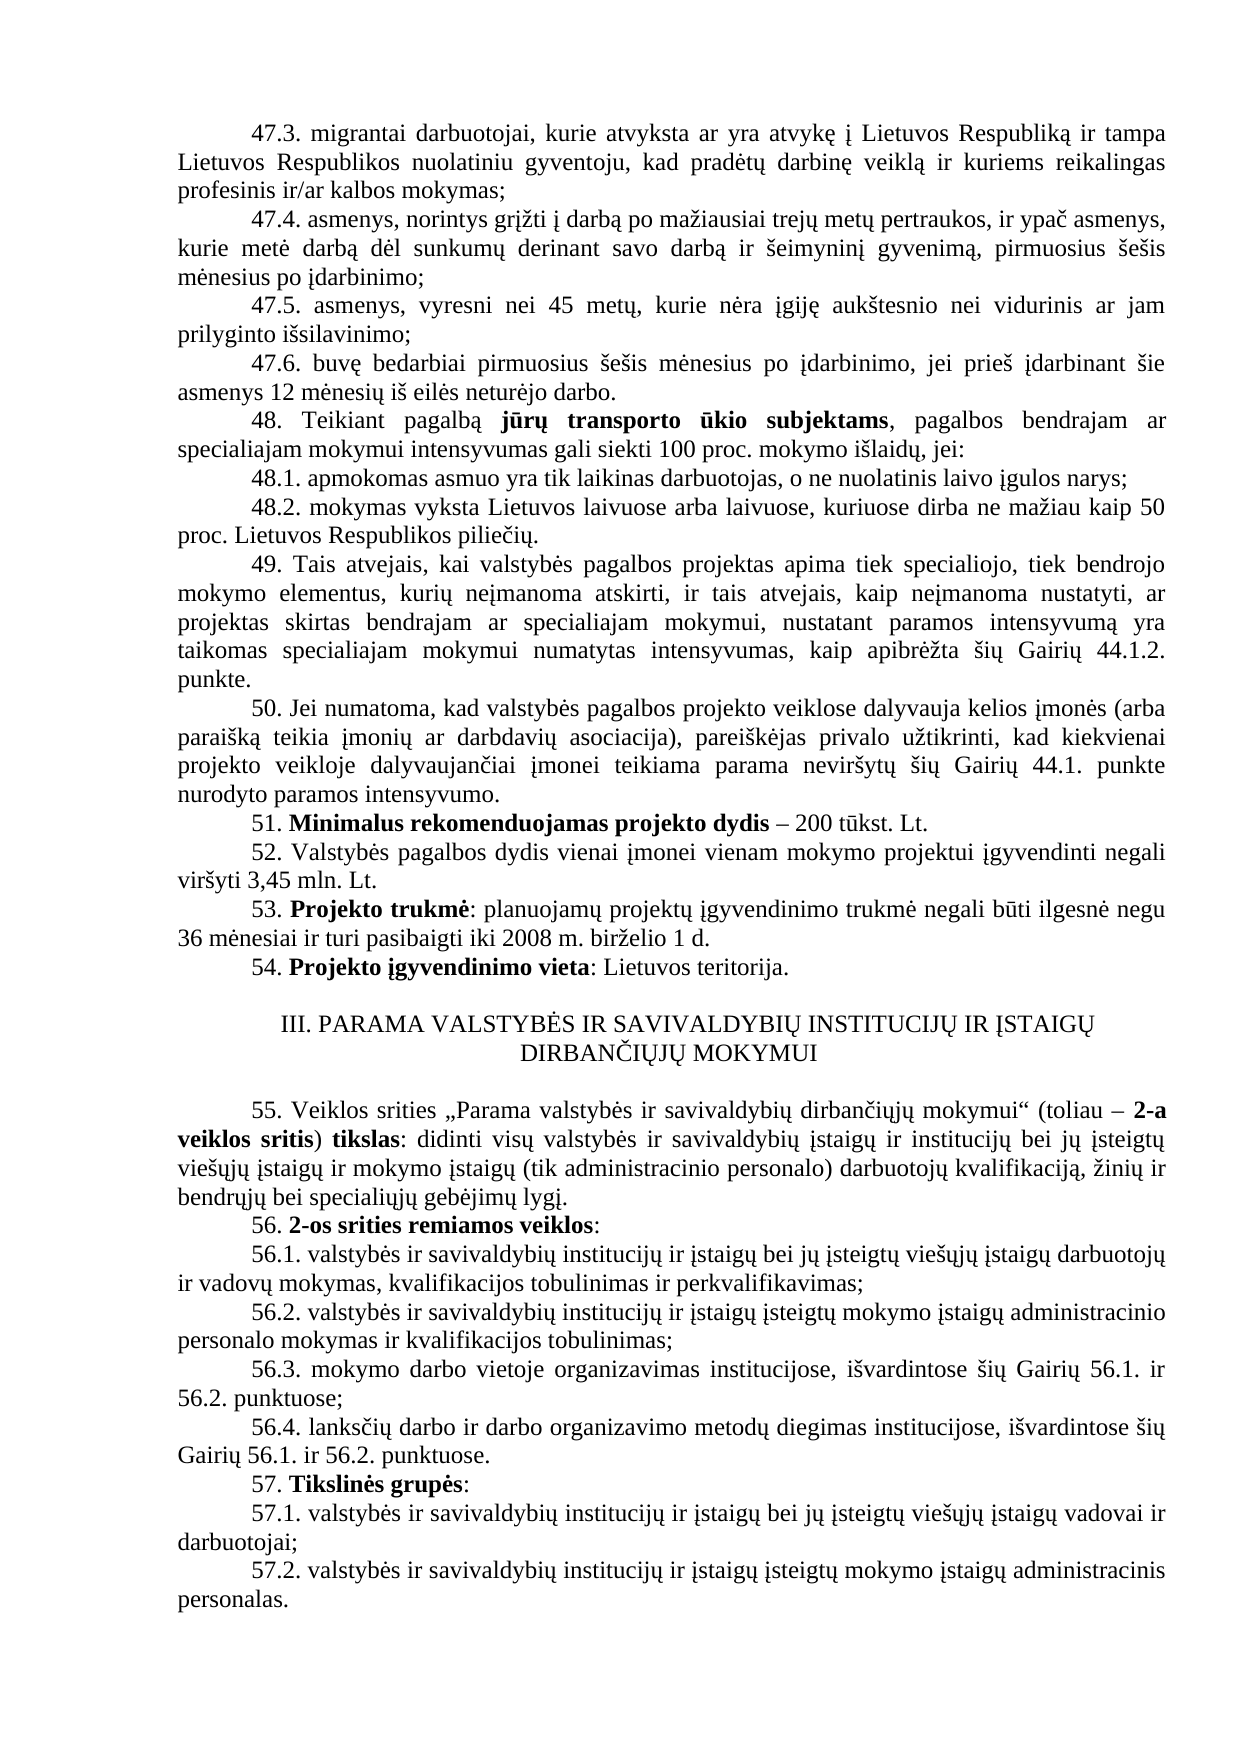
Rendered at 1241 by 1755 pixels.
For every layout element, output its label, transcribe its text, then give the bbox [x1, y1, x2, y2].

text 57.1. valstybės ir savivaldybių institucijų ir įstaigų bei jų įsteigtų viešųjų įstaigų vadovai ir darbuotojai; [177, 1498, 1166, 1556]
text 56. 2-os srities remiamos veiklos: [177, 1211, 1166, 1239]
text III. PARAMA VALSTYBĖS IR SAVIVALDYBIŲ INSTITUCIJŲ IR ĮSTAIGŲ DIRBANČIŲJŲ MOKYMUI [177, 1009, 1166, 1067]
text 56.4. lanksčių darbo ir darbo organizavimo metodų diegimas institucijose, išvardintose šių Gairių 56.1. ir 56.2. punktuose. [177, 1412, 1166, 1469]
text 51. Minimalus rekomenduojamas projekto dydis – 200 tūkst. Lt. [177, 808, 1166, 837]
text 56.2. valstybės ir savivaldybių institucijų ir įstaigų įsteigtų mokymo įstaigų administracinio personalo mokymas ir kvalifikacijos tobulinimas; [177, 1297, 1166, 1354]
text 57. Tikslinės grupės: [177, 1469, 1166, 1498]
text 55. Veiklos srities „Parama valstybės ir savivaldybių dirbančiųjų mokymui“ (toliau – 2-a veiklos sritis) tikslas: didinti visų valstybės ir savivaldybių įstaigų ir institucijų bei jų įsteigtų viešųjų įstaigų ir mokymo įstaigų (tik administracinio personalo) darbuotojų kvalifikaciją, žinių ir bendrųjų bei specialiųjų gebėjimų lygį. [177, 1096, 1166, 1211]
text 52. Valstybės pagalbos dydis vienai įmonei vienam mokymo projektui įgyvendinti negali viršyti 3,45 mln. Lt. [177, 837, 1166, 894]
text 48. Teikiant pagalbą jūrų transporto ūkio subjektams, pagalbos bendrajam ar specialiajam mokymui intensyvumas gali siekti 100 proc. mokymo išlaidų, jei: [177, 406, 1166, 463]
text 47.5. asmenys, vyresni nei 45 metų, kurie nėra įgiję aukštesnio nei vidurinis ar jam prilyginto išsilavinimo; [177, 291, 1166, 348]
text 54. Projekto įgyvendinimo vieta: Lietuvos teritorija. [177, 952, 1166, 981]
text 53. Projekto trukmė: planuojamų projektų įgyvendinimo trukmė negali būti ilgesnė negu 36 mėnesiai ir turi pasibaigti iki 2008 m. birželio 1 d. [177, 894, 1166, 952]
text 48.1. apmokomas asmuo yra tik laikinas darbuotojas, o ne nuolatinis laivo įgulos narys; [177, 463, 1166, 492]
text 47.4. asmenys, norintys grįžti į darbą po mažiausiai trejų metų pertraukos, ir ypač asmenys, kurie metė darbą dėl sunkumų derinant savo darbą ir šeimyninį gyvenimą, pirmuosius šešis mėnesius po įdarbinimo; [177, 204, 1166, 291]
text 47.6. buvę bedarbiai pirmuosius šešis mėnesius po įdarbinimo, jei prieš įdarbinant šie asmenys 12 mėnesių iš eilės neturėjo darbo. [177, 348, 1166, 406]
text 57.2. valstybės ir savivaldybių institucijų ir įstaigų įsteigtų mokymo įstaigų administracinis personalas. [177, 1556, 1166, 1613]
text 56.1. valstybės ir savivaldybių institucijų ir įstaigų bei jų įsteigtų viešųjų įstaigų darbuotojų ir vadovų mokymas, kvalifikacijos tobulinimas ir perkvalifikavimas; [177, 1239, 1166, 1297]
text 47.3. migrantai darbuotojai, kurie atvyksta ar yra atvykę į Lietuvos Respubliką ir tampa Lietuvos Respublikos nuolatiniu gyventoju, kad pradėtų darbinę veiklą ir kuriems reikalingas profesinis ir/ar kalbos mokymas; [177, 118, 1166, 204]
text 48.2. mokymas vyksta Lietuvos laivuose arba laivuose, kuriuose dirba ne mažiau kaip 50 proc. Lietuvos Respublikos piliečių. [177, 492, 1166, 549]
text 50. Jei numatoma, kad valstybės pagalbos projekto veiklose dalyvauja kelios įmonės (arba paraišką teikia įmonių ar darbdavių asociacija), pareiškėjas privalo užtikrinti, kad kiekvienai projekto veikloje dalyvaujančiai įmonei teikiama parama neviršytų šių Gairių 44.1. punkte nurodyto paramos intensyvumo. [177, 693, 1166, 808]
text 56.3. mokymo darbo vietoje organizavimas institucijose, išvardintose šių Gairių 56.1. ir 56.2. punktuose; [177, 1354, 1166, 1412]
text 49. Tais atvejais, kai valstybės pagalbos projektas apima tiek specialiojo, tiek bendrojo mokymo elementus, kurių neįmanoma atskirti, ir tais atvejais, kaip neįmanoma nustatyti, ar projektas skirtas bendrajam ar specialiajam mokymui, nustatant paramos intensyvumą yra taikomas specialiajam mokymui numatytas intensyvumas, kaip apibrėžta šių Gairių 44.1.2. punkte. [177, 549, 1166, 693]
